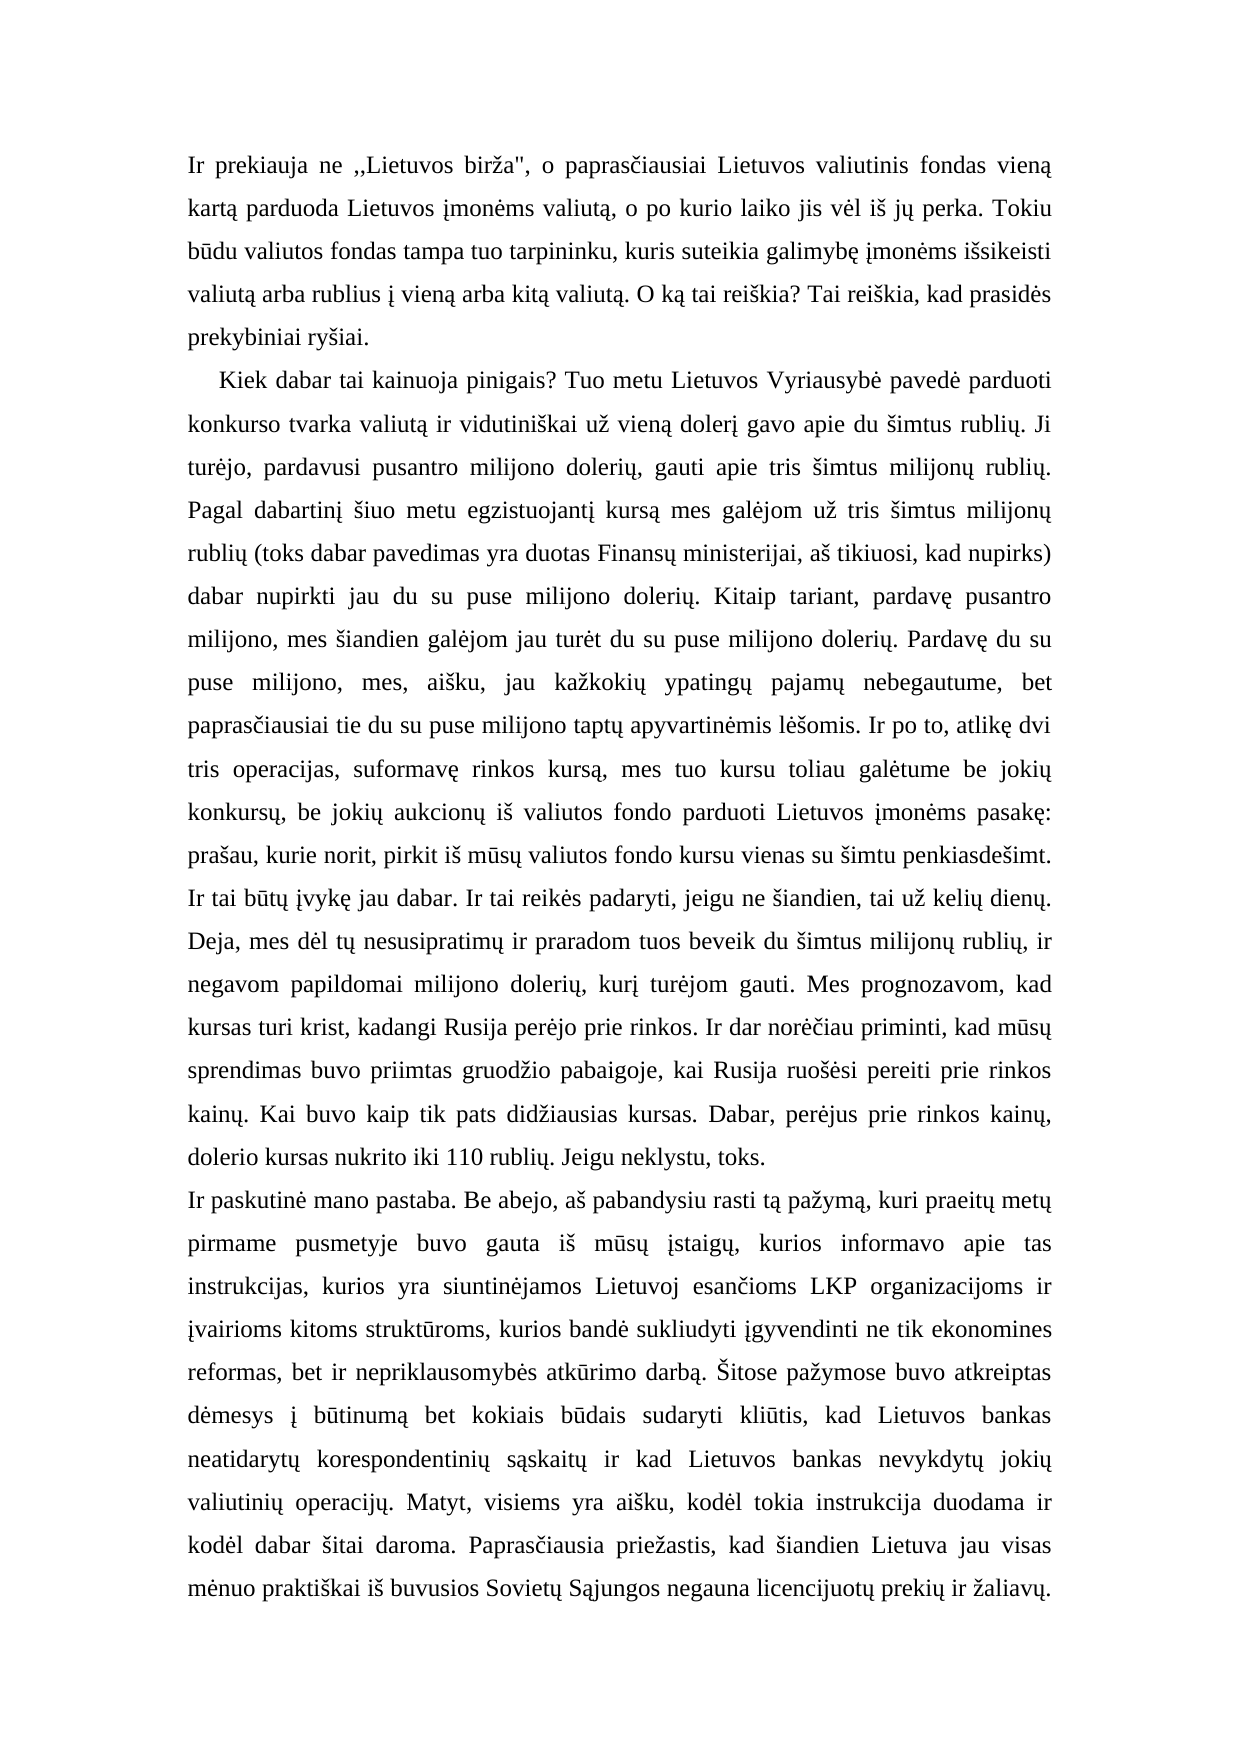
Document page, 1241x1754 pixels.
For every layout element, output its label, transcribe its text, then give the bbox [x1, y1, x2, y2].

text Ir prekiauja ne ,,Lietuvos birža", o paprasčiausiai Lietuvos valiutinis fondas vieną kartą parduoda Lietuvos įmonėms valiutą, o po kurio laiko jis vėl iš jų perka. Tokiu būdu valiutos fondas tampa tuo tarpininku, kuris suteikia galimybę įmonėms išsikeisti valiutą arba rublius į vieną arba kitą valiutą. O ką tai reiškia? Tai reiškia, kad prasidės prekybiniai ryšiai. [187, 150, 1053, 351]
text Kiek dabar tai kainuoja pinigais? Tuo metu Lietuvos Vyriausybė pavedė parduoti konkurso tvarka valiutą ir vidutiniškai už vieną dolerį gavo apie du šimtus rublių. Ji turėjo, pardavusi pusantro milijono dolerių, gauti apie tris šimtus milijonų rublių. Pagal dabartinį šiuo metu egzistuojantį kursą mes galėjom už tris šimtus milijonų rublių (toks dabar pavedimas yra duotas Finansų ministerijai, aš tikiuosi, kad nupirks) dabar nupirkti jau du su puse milijono dolerių. Kitaip tariant, pardavę pusantro milijono, mes šiandien galėjom jau turėt du su puse milijono dolerių. Pardavę du su puse milijono, mes, aišku, jau kažkokių ypatingų pajamų nebegautume, bet paprasčiausiai tie du su puse milijono taptų apyvartinėmis lėšomis. Ir po to, atlikę dvi tris operacijas, suformavę rinkos kursą, mes tuo kursu toliau galėtume be jokių konkursų, be jokių aukcionų iš valiutos fondo parduoti Lietuvos įmonėms pasakę: prašau, kurie norit, pirkit iš mūsų valiutos fondo kursu vienas su šimtu penkiasdešimt. Ir tai būtų įvykę jau dabar. Ir tai reikės padaryti, jeigu ne šiandien, tai už kelių dienų. Deja, mes dėl tų nesusipratimų ir praradom tuos beveik du šimtus milijonų rublių, ir negavom papildomai milijono dolerių, kurį turėjom gauti. Mes prognozavom, kad kursas turi krist, kadangi Rusija perėjo prie rinkos. Ir dar norėčiau priminti, kad mūsų sprendimas buvo priimtas gruodžio pabaigoje, kai Rusija ruošėsi pereiti prie rinkos kainų. Kai buvo kaip tik pats didžiausias kursas. Dabar, perėjus prie rinkos kainų, dolerio kursas nukrito iki 110 rublių. Jeigu neklystu, toks. [187, 366, 1053, 1171]
text Ir paskutinė mano pastaba. Be abejo, aš pabandysiu rasti tą pažymą, kuri praeitų metų pirmame pusmetyje buvo gauta iš mūsų įstaigų, kurios informavo apie tas instrukcijas, kurios yra siuntinėjamos Lietuvoj esančioms LKP organizacijoms ir įvairioms kitoms struktūroms, kurios bandė sukliudyti įgyvendinti ne tik ekonomines reformas, bet ir nepriklausomybės atkūrimo darbą. Šitose pažymose buvo atkreiptas dėmesys į būtinumą bet kokiais būdais sudaryti kliūtis, kad Lietuvos bankas neatidarytų korespondentinių sąskaitų ir kad Lietuvos bankas nevykdytų jokių valiutinių operacijų. Matyt, visiems yra aišku, kodėl tokia instrukcija duodama ir kodėl dabar šitai daroma. Paprasčiausia priežastis, kad šiandien Lietuva jau visas mėnuo praktiškai iš buvusios Sovietų Sąjungos negauna licencijuotų prekių ir žaliavų. [187, 1185, 1053, 1602]
